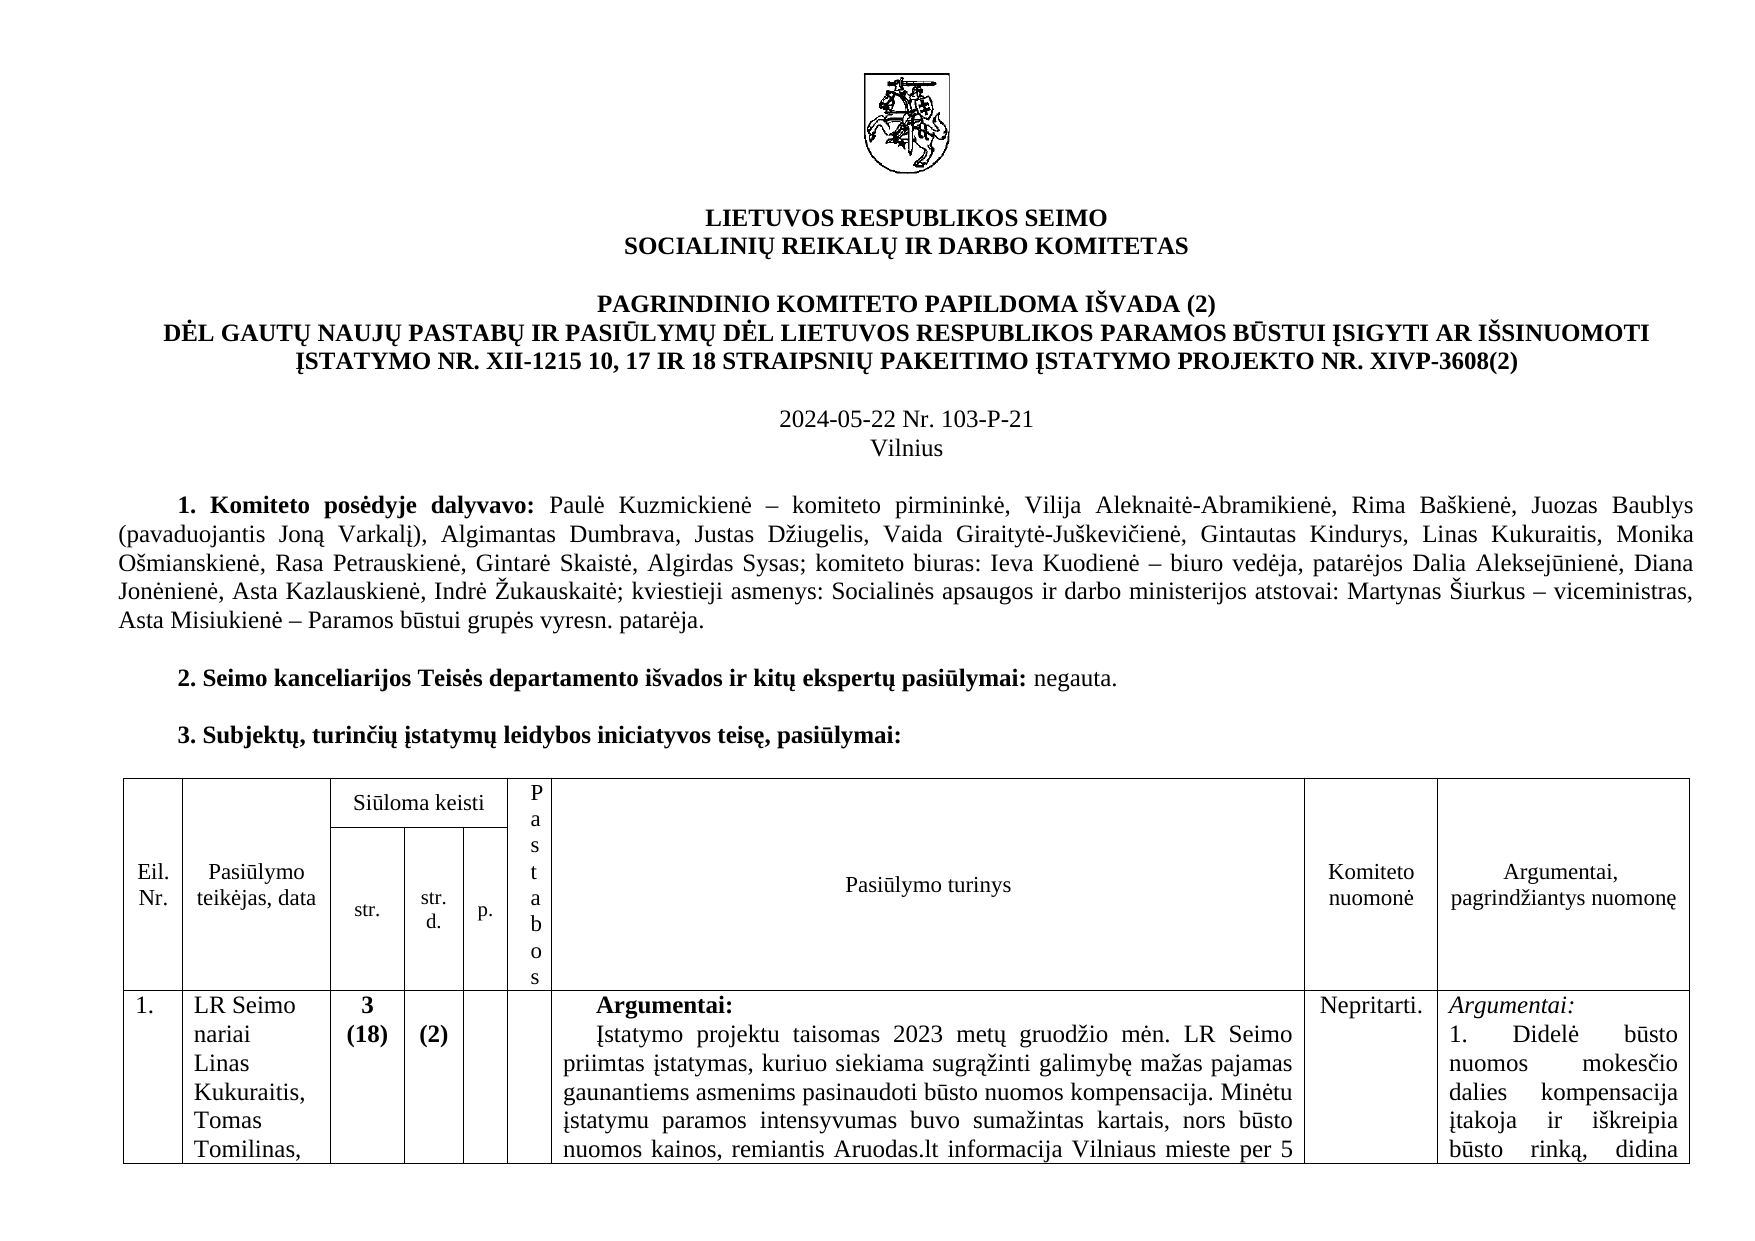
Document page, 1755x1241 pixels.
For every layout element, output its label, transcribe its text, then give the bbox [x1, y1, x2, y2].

text PAGRINDINIO KOMITETO PAPILDOMA IŠVADA (2) [118, 289, 1695, 318]
table_cell (2) [405, 991, 463, 1163]
text 2024-05-22 Nr. 103-P-21 [118, 404, 1695, 433]
table_header Argumentai, pagrindžiantys nuomonę [1438, 779, 1689, 989]
table_cell 1. [124, 991, 182, 1163]
table_cell str. [331, 828, 404, 989]
table_cell LR Seimo nariai Linas Kukuraitis, Tomas Tomilinas, [183, 991, 330, 1163]
table_cell Argumentai: 1. Didelė būsto nuomos mokesčio dalies kompensacija įtakoja ir iškreipia būsto rinką, didina [1438, 991, 1689, 1163]
table_header Pasiūlymo turinys [552, 779, 1304, 989]
text LIETUVOS RESPUBLIKOS SEIMO [118, 203, 1695, 231]
table_cell Argumentai: Įstatymo projektu taisomas 2023 metų gruodžio mėn. LR Seimo priimtas įstatymas, kuriuo siekiama sugrąžinti galimybę mažas pajamas gaunantiems asmenims pasinaudoti būsto nuomos kompensacija. Minėtu įstatymu paramos intensyvumas buvo sumažintas kartais, nors būsto nuomos kainos, remiantis Aruodas.lt informacija Vilniaus mieste per 5 [552, 991, 1304, 1163]
text 3. Subjektų, turinčių įstatymų leidybos iniciatyvos teisę, pasiūlymai: [118, 720, 1695, 749]
text socialinių reikalų ir darbo komitetas [118, 231, 1695, 260]
list 2. Seimo kanceliarijos Teisės departamento išvados ir kitų ekspertų pasiūlymai: negauta. [118, 663, 1695, 691]
table_cell Nepritarti. [1305, 991, 1437, 1163]
table_header Siūloma keisti [331, 779, 507, 827]
table_header Pastabos [508, 779, 551, 989]
table_header Pasiūlymo teikėjas, data [183, 779, 330, 989]
table_cell str. d. [405, 828, 463, 989]
table_cell 3 (18) [331, 991, 404, 1163]
list 1. Komiteto posėdyje dalyvavo: Paulė Kuzmickienė – komiteto pirmininkė, Vilija Aleknaitė-Abramikienė, Rima Baškienė, Juozas Baublys (pavaduojantis Joną Varkalį), Algimantas Dumbrava, Justas Džiugelis, Vaida Giraitytė-Juškevičienė, Gintautas Kindurys, Linas Kukuraitis, Monika Ošmianskienė, Rasa Petrauskienė, Gintarė Skaistė, Algirdas Sysas; komiteto biuras: Ieva Kuodienė – biuro vedėja, patarėjos Dalia Aleksejūnienė, Diana Jonėnienė, Asta Kazlauskienė, Indrė Žukauskaitė; kviestieji asmenys: Socialinės apsaugos ir darbo ministerijos atstovai: Martynas Šiurkus – viceministras, Asta Misiukienė – Paramos būstui grupės vyresn. patarėja. [118, 490, 1695, 634]
table_cell [464, 991, 507, 1163]
table_header Komiteto nuomonė [1305, 779, 1437, 989]
text DĖL GAUTŲ NAUJŲ PASTABŲ IR PASIŪLYMŲ DĖL LIETUVOS RESPUBLIKOS PARAMOS BŪSTUI ĮSIGYTI AR IŠSINUOMOTI ĮSTATYMO NR. XII-1215 10, 17 IR 18 STRAIPSNIŲ PAKEITIMO ĮSTATYMO PROJEKTO NR. XIVP-3608(2) [118, 318, 1695, 375]
table_header Eil. Nr. [124, 779, 182, 989]
table_cell [508, 991, 551, 1163]
text Vilnius [118, 433, 1695, 461]
table_cell p. [464, 828, 507, 989]
